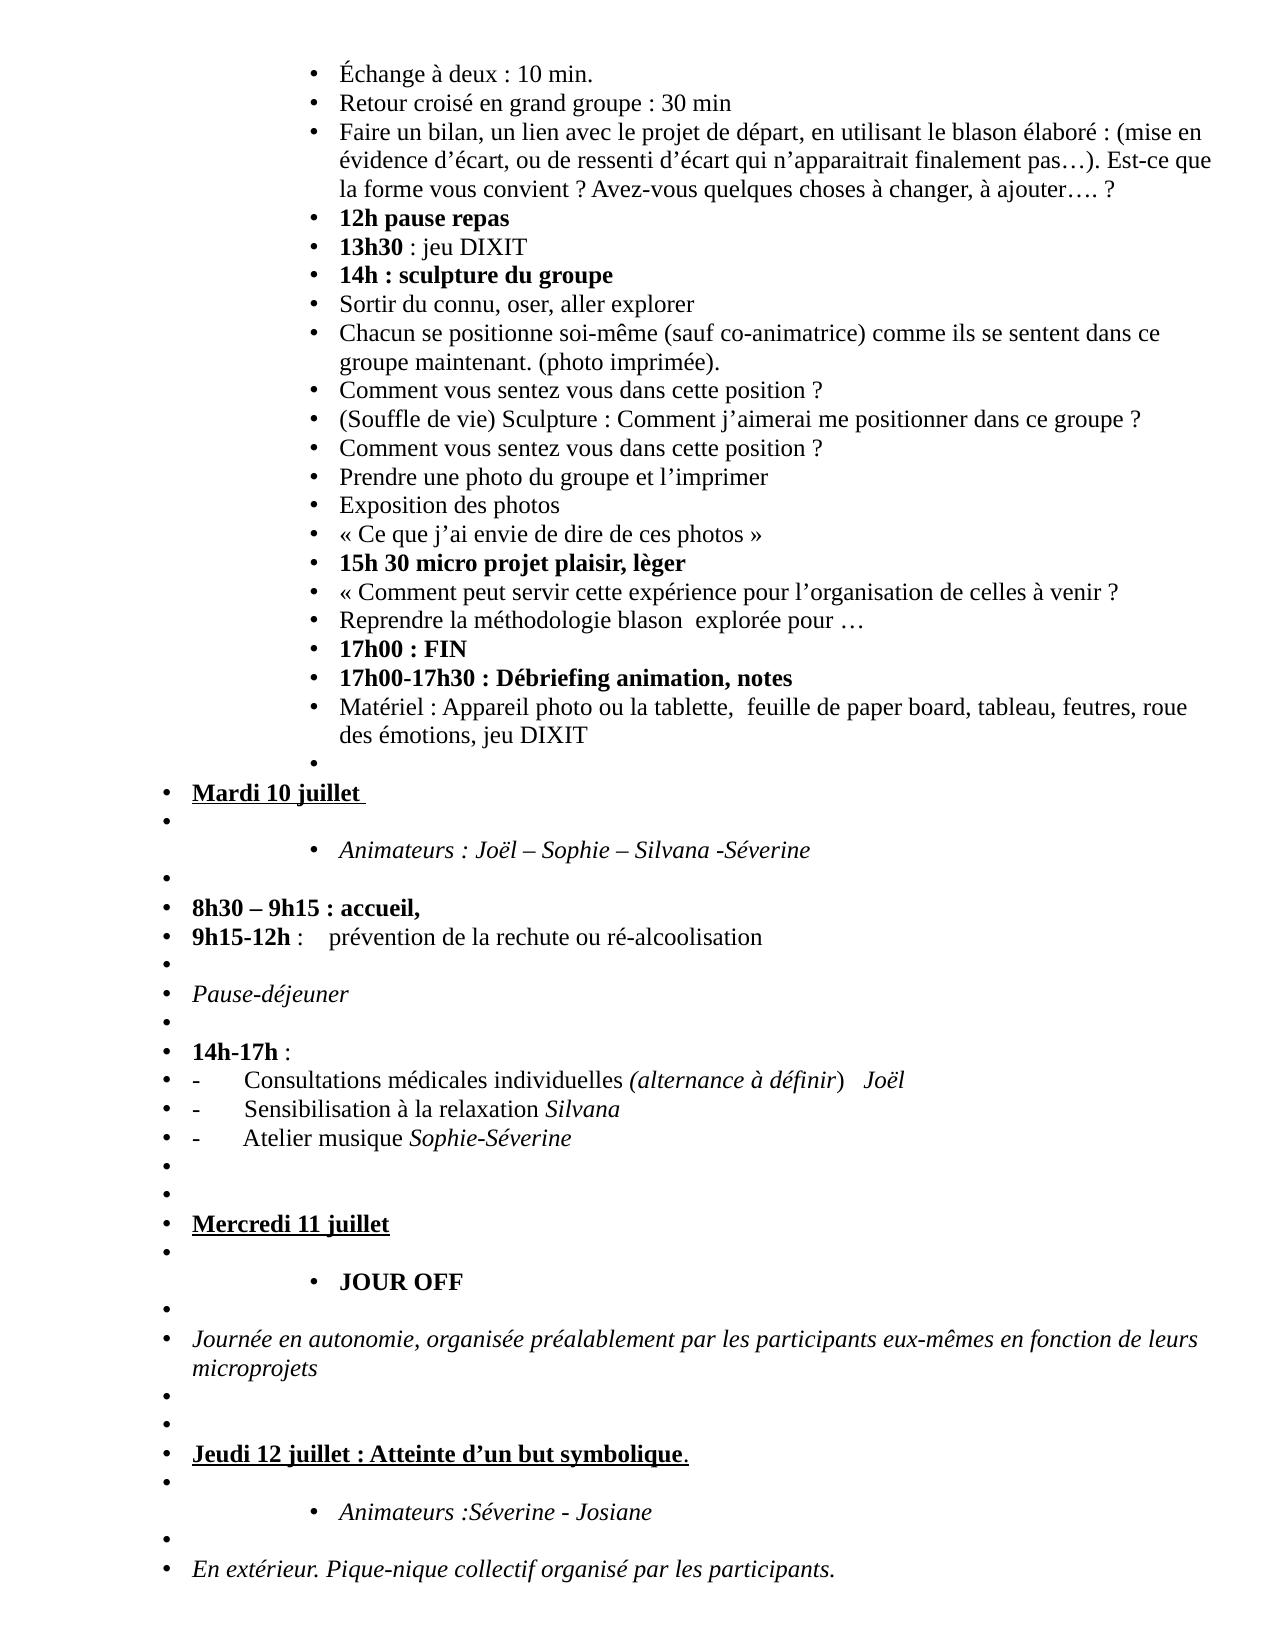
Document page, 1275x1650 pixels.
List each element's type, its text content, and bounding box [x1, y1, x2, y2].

list - Consultations médicales individuelles (alternance à définir) Joël [162, 1065, 1216, 1094]
list Retour croisé en grand groupe : 30 min [309, 88, 1216, 117]
list Échange à deux : 10 min. [309, 59, 1216, 88]
list Exposition des photos [309, 490, 1216, 519]
list (Souffle de vie) Sculpture : Comment j’aimerai me positionner dans ce groupe ? [309, 404, 1216, 433]
list « Ce que j’ai envie de dire de ces photos » [309, 519, 1216, 548]
list 14h : sculpture du groupe [309, 260, 1216, 289]
list Comment vous sentez vous dans cette position ? [309, 375, 1216, 404]
list Mercredi 11 juillet [162, 1209, 1216, 1238]
list 17h00-17h30 : Débriefing animation, notes [309, 663, 1216, 692]
list Chacun se positionne soi-même (sauf co-animatrice) comme ils se sentent dans ce groupe maintenant. (photo imprimée). [309, 318, 1216, 375]
list 13h30 : jeu DIXIT [309, 232, 1216, 260]
list Animateurs :Séverine - Josiane [309, 1497, 1216, 1525]
list Prendre une photo du groupe et l’imprimer [309, 462, 1216, 490]
list 14h-17h : [162, 1037, 1216, 1065]
list 8h30 – 9h15 : accueil, [162, 893, 1216, 922]
list 17h00 : FIN [309, 634, 1216, 663]
list 9h15-12h : prévention de la rechute ou ré-alcoolisation [162, 922, 1216, 950]
list Pause-déjeuner [162, 979, 1216, 1008]
list Reprendre la méthodologie blason explorée pour … [309, 605, 1216, 634]
list Sortir du connu, oser, aller explorer [309, 289, 1216, 318]
list En extérieur. Pique-nique collectif organisé par les participants. [162, 1554, 1216, 1583]
list - Atelier musique Sophie-Séverine [162, 1123, 1216, 1152]
list 15h 30 micro projet plaisir, lèger [309, 548, 1216, 577]
list Jeudi 12 juillet : Atteinte d’un but symbolique. [162, 1439, 1216, 1468]
list - Sensibilisation à la relaxation Silvana [162, 1094, 1216, 1123]
list Faire un bilan, un lien avec le projet de départ, en utilisant le blason élaboré : (mise en évidence d’écart, ou de ressenti d’écart qui n’apparaitrait finalement pas…). Est-ce que la forme vous convient ? Avez-vous quelques choses à changer, à ajouter…. ? [309, 117, 1216, 203]
list Comment vous sentez vous dans cette position ? [309, 433, 1216, 462]
list 12h pause repas [309, 203, 1216, 232]
list « Comment peut servir cette expérience pour l’organisation de celles à venir ? [309, 577, 1216, 605]
list Matériel : Appareil photo ou la tablette, feuille de paper board, tableau, feutres, roue des émotions, jeu DIXIT [309, 692, 1216, 749]
list JOUR OFF [309, 1267, 1216, 1295]
list Animateurs : Joël – Sophie – Silvana -Séverine [309, 835, 1216, 864]
list Mardi 10 juillet [162, 778, 1216, 807]
list Journée en autonomie, organisée préalablement par les participants eux-mêmes en fonction de leurs microprojets [162, 1324, 1216, 1382]
